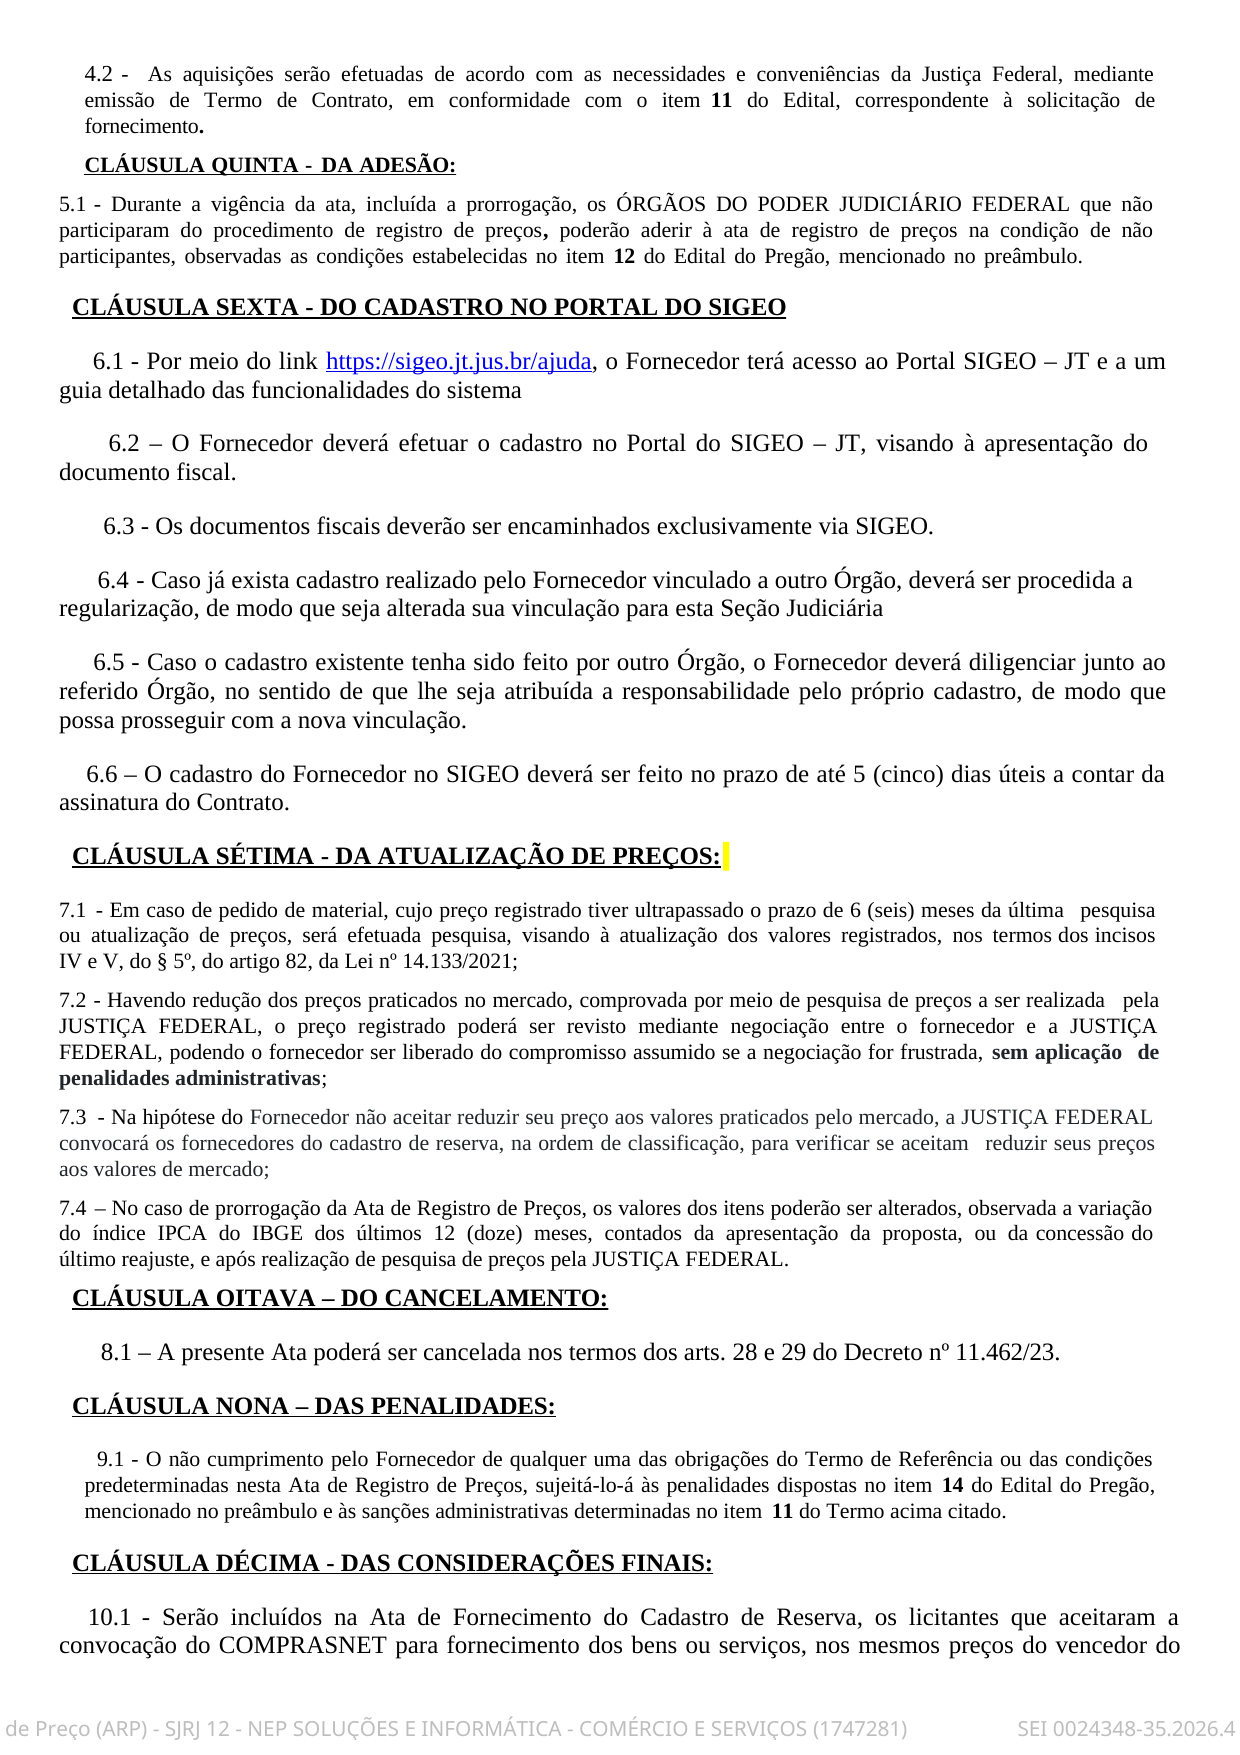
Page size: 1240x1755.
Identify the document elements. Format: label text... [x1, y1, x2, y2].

list - Serão incluídos na Ata de Fornecimento do Cadastro de Reserva, os licitantes que aceitaram a convocação do COMPRASNET para fornecimento dos bens ou serviços, nos mesmos preços do vencedor do [59, 1602, 1181, 1659]
subtitle CLÁUSULA SÉTIMA - DA ATUALIZAÇÃO DE PREÇOS: [72, 841, 723, 870]
subtitle [730, 841, 1181, 870]
subtitle CLÁUSULA SEXTA - DO CADASTRO NO PORTAL DO SIGEO [72, 292, 1181, 321]
list - Na hipótese do Fornecedor não aceitar reduzir seu preço aos valores praticados pelo mercado, a JUSTIÇA FEDERAL convocará os fornecedores do cadastro de reserva, na ordem de classificação, para verificar se aceitam reduzir seus preços aos valores de mercado; [59, 1104, 1155, 1181]
list - Durante a vigência da ata, incluída a prorrogação, os ÓRGÃOS DO PODER JUDICIÁRIO FEDERAL que não participaram do procedimento de registro de preços, poderão aderir à ata de registro de preços na condição de não participantes, observadas as condições estabelecidas no item 12 do Edital do Pregão, mencionado no preâmbulo. [59, 191, 1154, 268]
list – O Fornecedor deverá efetuar o cadastro no Portal do SIGEO – JT, visando à apresentação do documento fiscal. [59, 428, 1166, 486]
subtitle CLÁUSULA OITAVA – DO CANCELAMENTO: [72, 1283, 1181, 1312]
text 8.1 – A presente Ata poderá ser cancelada nos termos dos arts. 28 e 29 do Decreto nº 11.462/23. [101, 1337, 1181, 1366]
subtitle CLÁUSULA NONA – DAS PENALIDADES: [72, 1391, 1181, 1420]
list - Em caso de pedido de material, cujo preço registrado tiver ultrapassado o prazo de 6 (seis) meses da última pesquisa ou atualização de preços, será efetuada pesquisa, visando à atualização dos valores registrados, nos termos dos incisos IV e V, do § 5º, do artigo 82, da Lei nº 14.133/2021; [59, 897, 1156, 974]
list - Por meio do link https://sigeo.jt.jus.br/ajuda, o Fornecedor terá acesso ao Portal SIGEO – JT e a um guia detalhado das funcionalidades do sistema [59, 346, 1167, 403]
list - Os documentos fiscais deverão ser encaminhados exclusivamente via SIGEO. [103, 511, 1181, 540]
list - Caso o cadastro existente tenha sido feito por outro Órgão, o Fornecedor deverá diligenciar junto ao referido Órgão, no sentido de que lhe seja atribuída a responsabilidade pelo próprio cadastro, de modo que possa prosseguir com a nova vinculação. [59, 647, 1168, 733]
list – No caso de prorrogação da Ata de Registro de Preços, os valores dos itens poderão ser alterados, observada a variação do índice IPCA do IBGE dos últimos 12 (doze) meses, contados da apresentação da proposta, ou da concessão do último reajuste, e após realização de pesquisa de preços pela JUSTIÇA FEDERAL. [59, 1194, 1154, 1272]
text 9.1 - O não cumprimento pelo Fornecedor de qualquer uma das obrigações do Termo de Referência ou das condições predeterminadas nesta Ata de Registro de Preços, sujeitá-lo-á às penalidades dispostas no item 14 do Edital do Pregão, mencionado no preâmbulo e às sanções administrativas determinadas no item 11 do Termo acima citado. [84, 1446, 1155, 1523]
list – O cadastro do Fornecedor no SIGEO deverá ser feito no prazo de até 5 (cinco) dias úteis a contar da assinatura do Contrato. [59, 759, 1167, 816]
subtitle CLÁUSULA DÉCIMA - DAS CONSIDERAÇÕES FINAIS: [72, 1548, 1181, 1577]
list - As aquisições serão efetuadas de acordo com as necessidades e conveniências da Justiça Federal, mediante emissão de Termo de Contrato, em conformidade com o item 11 do Edital, correspondente à solicitação de fornecimento. [84, 60, 1155, 138]
list - Caso já exista cadastro realizado pelo Fornecedor vinculado a outro Órgão, deverá ser procedida a regularização, de modo que seja alterada sua vinculação para esta Seção Judiciária [59, 565, 1168, 622]
list - Havendo redução dos preços praticados no mercado, comprovada por meio de pesquisa de preços a ser realizada pela JUSTIÇA FEDERAL, o preço registrado poderá ser revisto mediante negociação entre o fornecedor e a JUSTIÇA FEDERAL, podendo o fornecedor ser liberado do compromisso assumido se a negociação for frustrada, sem aplicação de penalidades administrativas; [59, 987, 1159, 1090]
text CLÁUSULA QUINTA - DA ADESÃO: [84, 152, 1181, 177]
